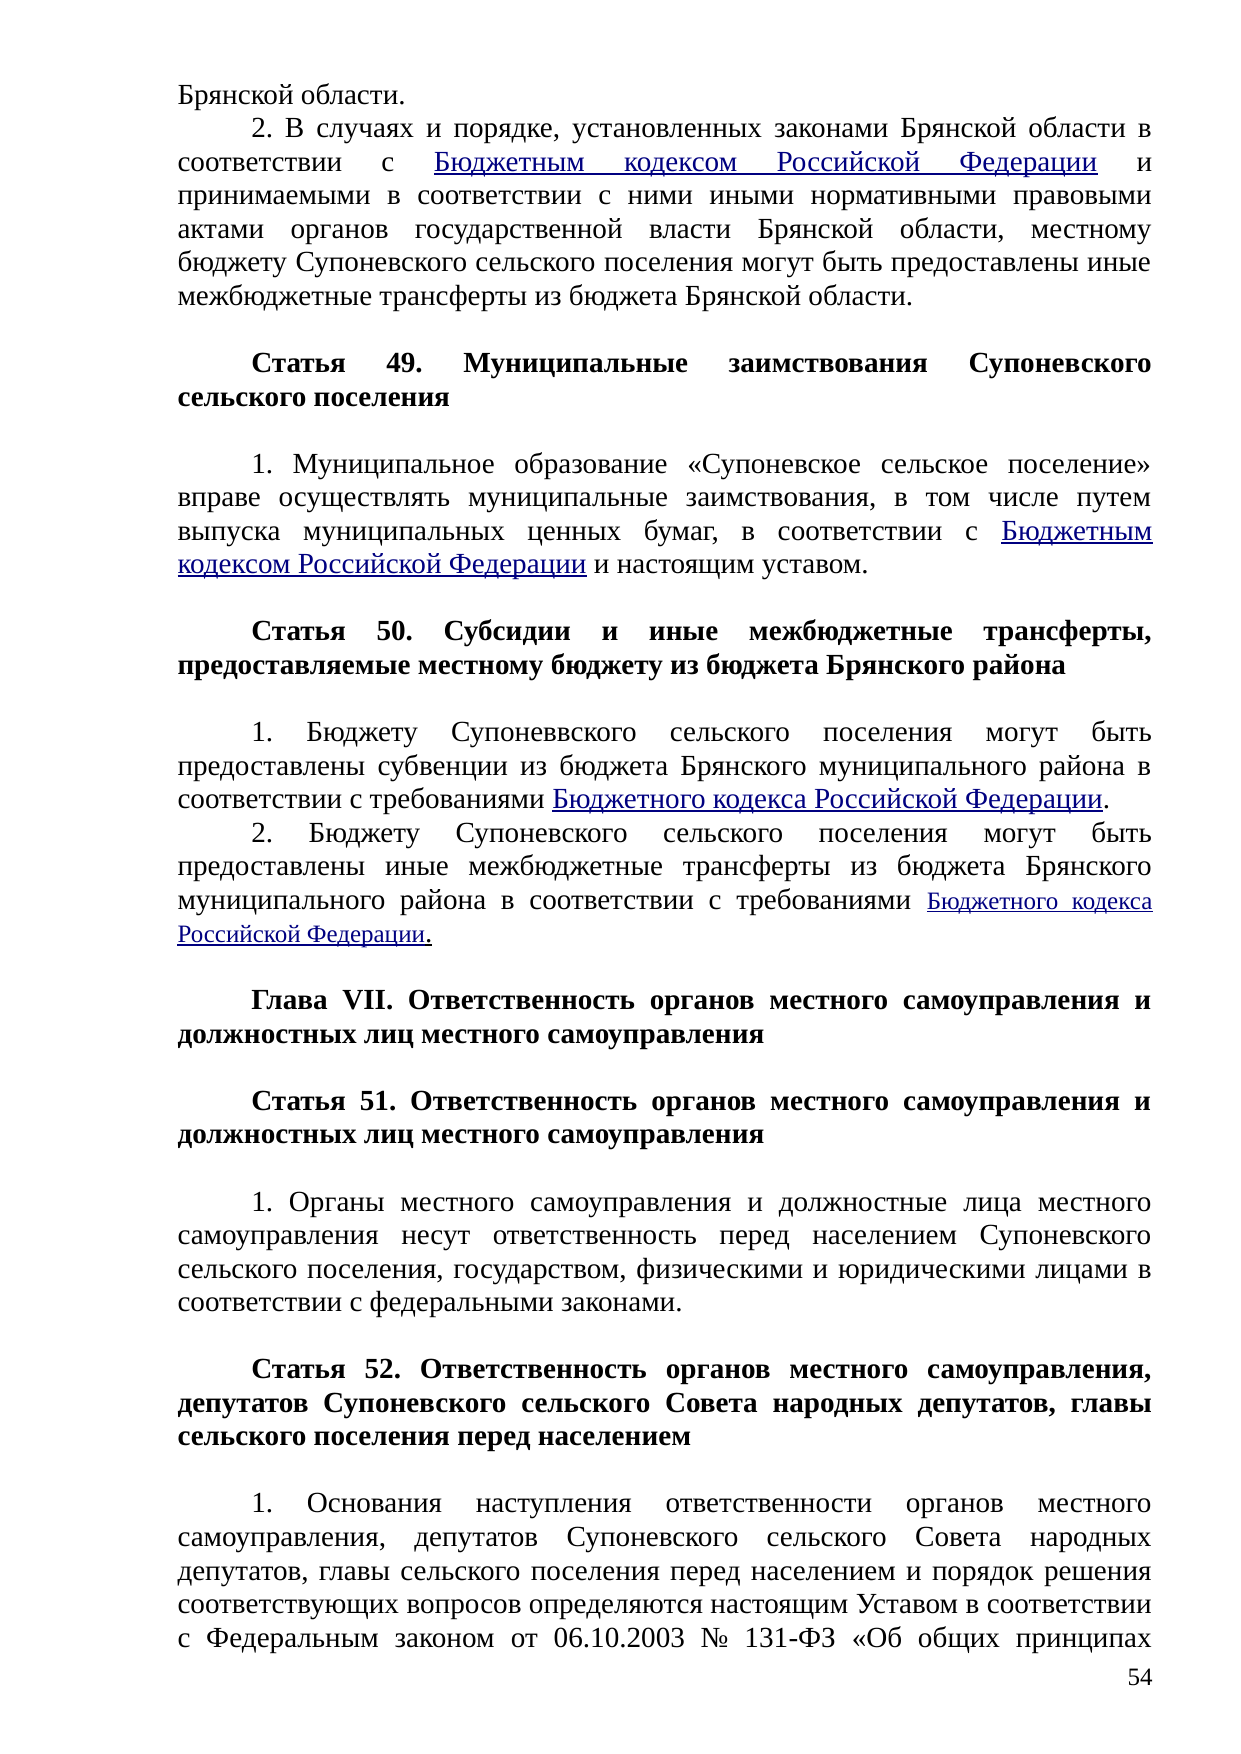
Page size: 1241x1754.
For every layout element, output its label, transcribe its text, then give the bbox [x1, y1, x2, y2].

text Глава VII. Ответственность органов местного самоуправления и должностных лиц местного самоуправления [177, 982, 1152, 1049]
text 1. Органы местного самоуправления и должностные лица местного самоуправления несут ответственность перед населением Супоневского сельского поселения, государством, физическими и юридическими лицами в соответствии с федеральными законами. [177, 1184, 1152, 1318]
text Статья 52. Ответственность органов местного самоуправления, депутатов Супоневского сельского Совета народных депутатов, главы сельского поселения перед населением [177, 1351, 1152, 1452]
text Статья 51. Ответственность органов местного самоуправления и должностных лиц местного самоуправления [177, 1083, 1152, 1150]
text Статья 49. Муниципальные заимствования Супоневского сельского поселения [177, 345, 1152, 412]
text 1. Основания наступления ответственности органов местного самоуправления, депутатов Супоневского сельского Совета народных депутатов, главы сельского поселения перед населением и порядок решения соответствующих вопросов определяются настоящим Уставом в соответствии с Федеральным законом от 06.10.2003 № 131-ФЗ «Об общих принципах [177, 1486, 1152, 1653]
text Статья 50. Субсидии и иные межбюджетные трансферты, предоставляемые местному бюджету из бюджета Брянского района [177, 613, 1152, 681]
text 1. Муниципальное образование «Супоневское сельское поселение» вправе осуществлять муниципальные заимствования, в том числе путем выпуска муниципальных ценных бумаг, в соответствии с Бюджетным кодексом Российской Федерации и настоящим уставом. [177, 446, 1152, 580]
text 1. Бюджету Супоневвского сельского поселения могут быть предоставлены субвенции из бюджета Брянского муниципального района в соответствии с требованиями Бюджетного кодекса Российской Федерации. [177, 714, 1152, 815]
text 2. В случаях и порядке, установленных законами Брянской области в соответствии с Бюджетным кодексом Российской Федерации и принимаемыми в соответствии с ними иными нормативными правовыми актами органов государственной власти Брянской области, местному бюджету Супоневского сельского поселения могут быть предоставлены иные межбюджетные трансферты из бюджета Брянской области. [177, 110, 1152, 312]
text Брянской области. [177, 77, 1152, 110]
text 2. Бюджету Супоневского сельского поселения могут быть предоставлены иные межбюджетные трансферты из бюджета Брянского муниципального района в соответствии с требованиями Бюджетного кодекса Российской Федерации. [177, 815, 1152, 949]
